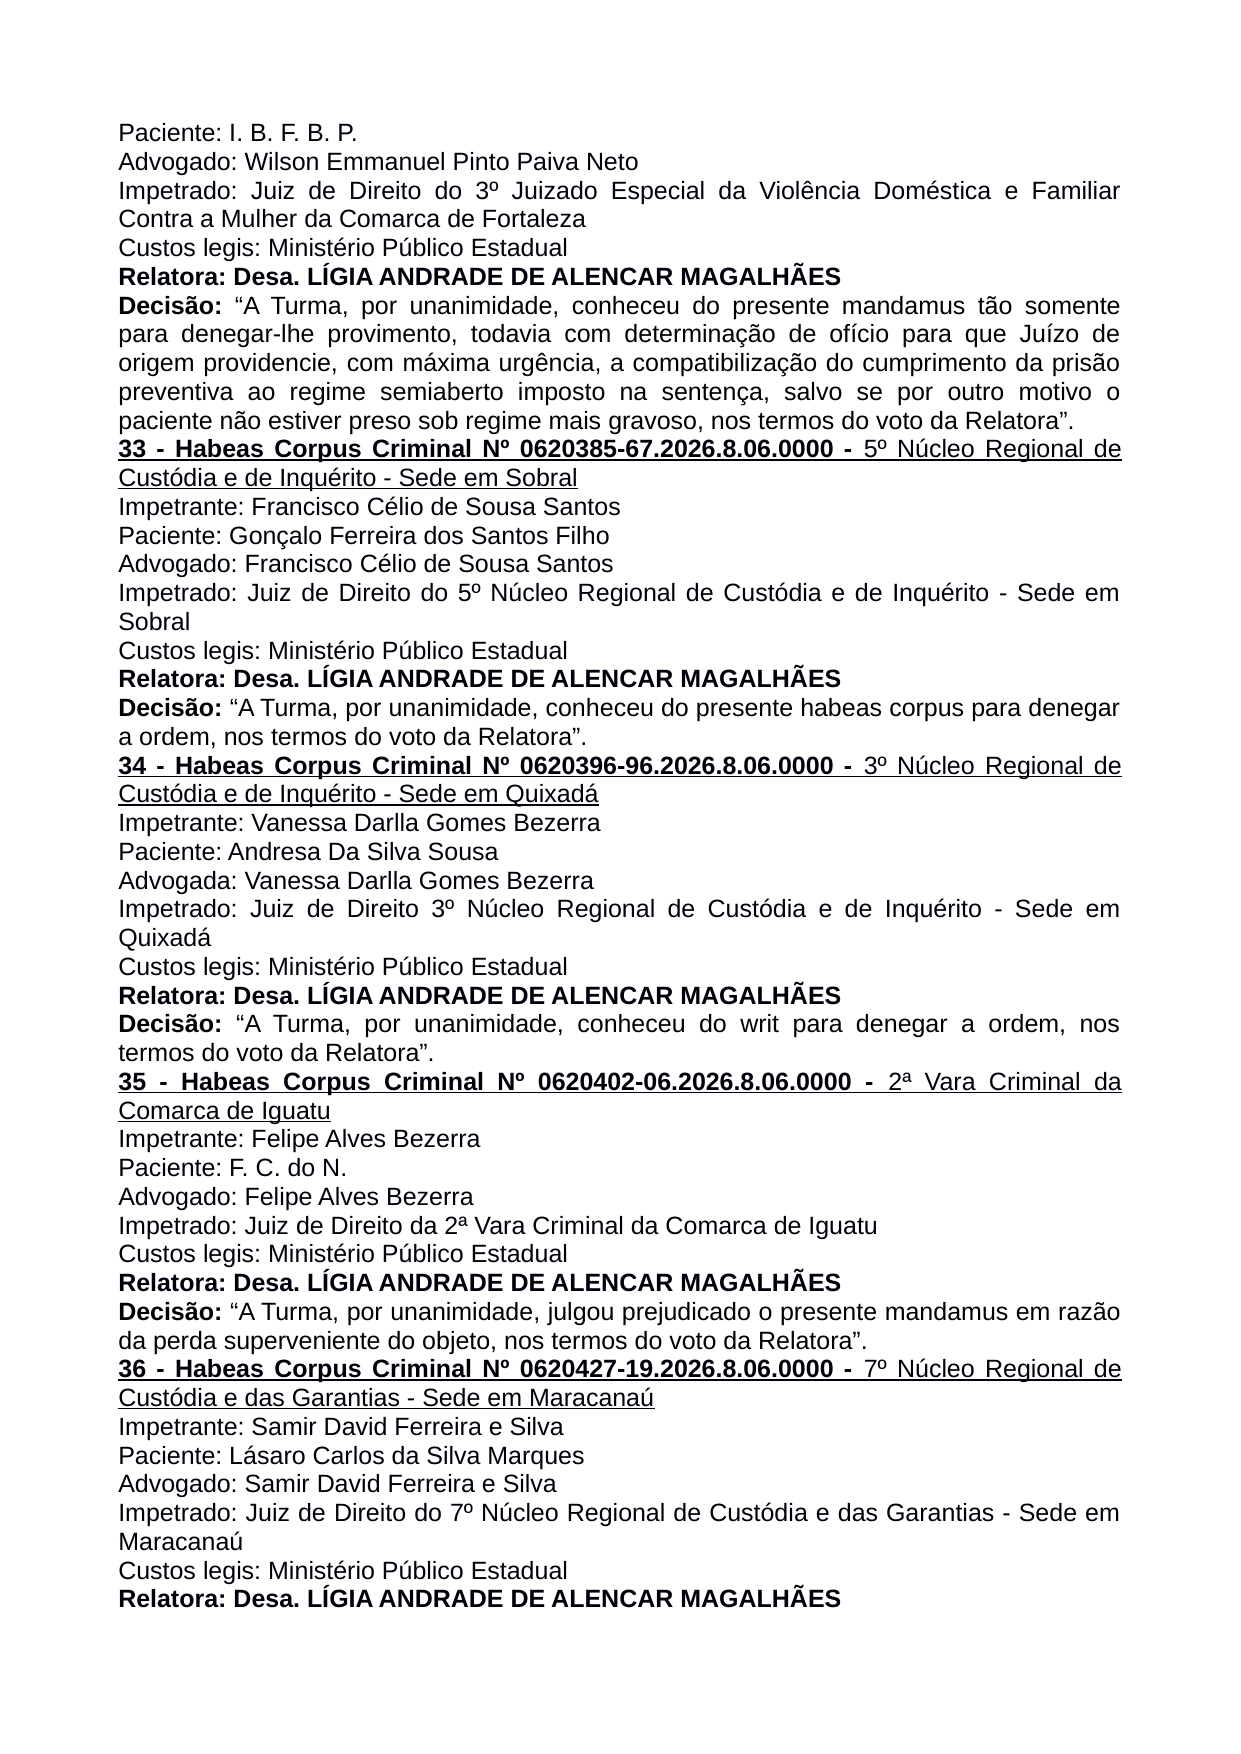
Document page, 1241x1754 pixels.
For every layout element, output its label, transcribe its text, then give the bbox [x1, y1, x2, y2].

text Relatora: Desa. LÍGIA ANDRADE DE ALENCAR MAGALHÃES [118, 981, 1122, 1009]
text Paciente: F. C. do N. [118, 1153, 1122, 1182]
text Custos legis: Ministério Público Estadual [118, 1556, 1122, 1584]
text Relatora: Desa. LÍGIA ANDRADE DE ALENCAR MAGALHÃES [118, 262, 1122, 291]
text Impetrado: Juiz de Direito do 3º Juizado Especial da Violência Doméstica e Familiar Contra a Mulher da Comarca de Fortaleza [118, 176, 1122, 233]
text Decisão: “A Turma, por unanimidade, conheceu do presente mandamus tão somente para denegar-lhe provimento, todavia com determinação de ofício para que Juízo de origem providencie, com máxima urgência, a compatibilização do cumprimento da prisão preventiva ao regime semiaberto imposto na sentença, salvo se por outro motivo o paciente não estiver preso sob regime mais gravoso, nos termos do voto da Relatora”. [118, 291, 1122, 434]
text Impetrado: Juiz de Direito do 5º Núcleo Regional de Custódia e de Inquérito - Sede em Sobral [118, 578, 1122, 636]
text Custos legis: Ministério Público Estadual [118, 636, 1122, 664]
text Impetrado: Juiz de Direito do 7º Núcleo Regional de Custódia e das Garantias - Sede em Maracanaú [118, 1498, 1122, 1556]
text Advogada: Vanessa Darlla Gomes Bezerra [118, 866, 1122, 894]
text Decisão: “A Turma, por unanimidade, conheceu do writ para denegar a ordem, nos termos do voto da Relatora”. [118, 1009, 1122, 1067]
text Custos legis: Ministério Público Estadual [118, 952, 1122, 981]
text Impetrante: Vanessa Darlla Gomes Bezerra [118, 808, 1122, 837]
text Custos legis: Ministério Público Estadual [118, 1239, 1122, 1268]
text Custos legis: Ministério Público Estadual [118, 233, 1122, 262]
text Paciente: Lásaro Carlos da Silva Marques [118, 1441, 1122, 1469]
text Impetrante: Felipe Alves Bezerra [118, 1124, 1122, 1153]
text Advogado: Samir David Ferreira e Silva [118, 1469, 1122, 1498]
text 36 - Habeas Corpus Criminal Nº 0620427-19.2026.8.06.0000 - 7º Núcleo Regional de [118, 1354, 1122, 1379]
text Relatora: Desa. LÍGIA ANDRADE DE ALENCAR MAGALHÃES [118, 1584, 1122, 1613]
text Advogado: Francisco Célio de Sousa Santos [118, 549, 1122, 578]
text Relatora: Desa. LÍGIA ANDRADE DE ALENCAR MAGALHÃES [118, 1268, 1122, 1297]
text Custódia e das Garantias - Sede em Maracanaú [118, 1381, 1122, 1412]
text Impetrante: Francisco Célio de Sousa Santos [118, 492, 1122, 521]
text Custódia e de Inquérito - Sede em Quixadá [118, 777, 1122, 808]
text Impetrante: Samir David Ferreira e Silva [118, 1412, 1122, 1441]
text Paciente: Gonçalo Ferreira dos Santos Filho [118, 521, 1122, 549]
text 34 - Habeas Corpus Criminal Nº 0620396-96.2026.8.06.0000 - 3º Núcleo Regional de [118, 751, 1122, 776]
text Advogado: Felipe Alves Bezerra [118, 1182, 1122, 1211]
text Impetrado: Juiz de Direito 3º Núcleo Regional de Custódia e de Inquérito - Sede em Quixadá [118, 894, 1122, 952]
text Custódia e de Inquérito - Sede em Sobral [118, 461, 1122, 492]
text 35 - Habeas Corpus Criminal Nº 0620402-06.2026.8.06.0000 - 2ª Vara Criminal da [118, 1067, 1122, 1092]
text Decisão: “A Turma, por unanimidade, julgou prejudicado o presente mandamus em razão da perda superveniente do objeto, nos termos do voto da Relatora”. [118, 1297, 1122, 1354]
text Relatora: Desa. LÍGIA ANDRADE DE ALENCAR MAGALHÃES [118, 664, 1122, 693]
text Impetrado: Juiz de Direito da 2ª Vara Criminal da Comarca de Iguatu [118, 1211, 1122, 1239]
text 33 - Habeas Corpus Criminal Nº 0620385-67.2026.8.06.0000 - 5º Núcleo Regional de [118, 434, 1122, 459]
text Decisão: “A Turma, por unanimidade, conheceu do presente habeas corpus para denegar a ordem, nos termos do voto da Relatora”. [118, 693, 1122, 751]
text Paciente: I. B. F. B. P. [118, 118, 1122, 147]
text Paciente: Andresa Da Silva Sousa [118, 837, 1122, 866]
text Comarca de Iguatu [118, 1093, 1122, 1124]
text Advogado: Wilson Emmanuel Pinto Paiva Neto [118, 147, 1122, 176]
